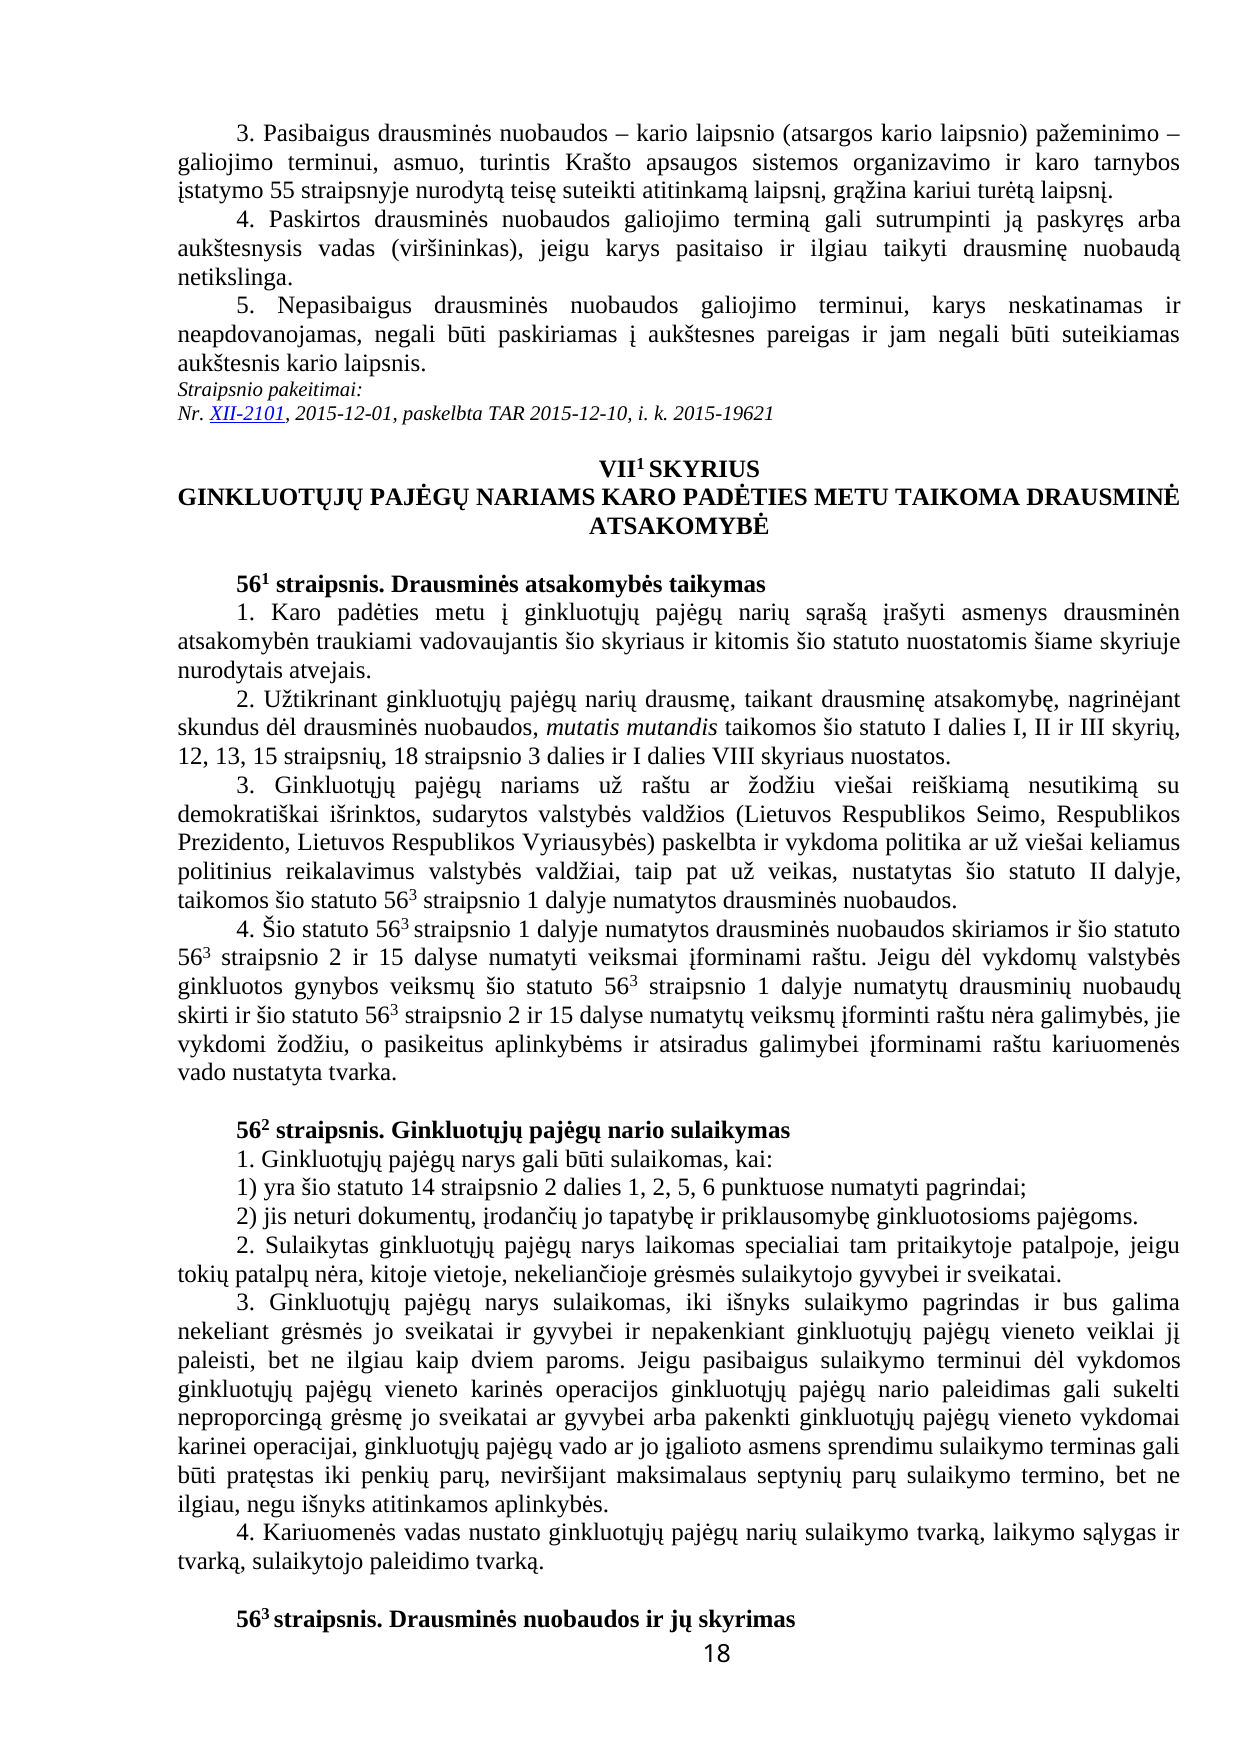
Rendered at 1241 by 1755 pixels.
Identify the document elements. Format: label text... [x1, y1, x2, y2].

text GINKLUOTŲJŲ PAJĖGŲ NARIAMS KARO PADĖTIES METU TAIKOMA DRAUSMINĖ ATSAKOMYBĖ [177, 482, 1181, 540]
text Nr. XII-2101, 2015-12-01, paskelbta TAR 2015-12-10, i. k. 2015-19621 [177, 401, 1181, 425]
text 2) jis neturi dokumentų, įrodančių jo tapatybę ir priklausomybę ginkluotosioms pajėgoms. [177, 1201, 1181, 1230]
text 561 straipsnis. Drausminės atsakomybės taikymas [177, 569, 1181, 597]
text 1) yra šio statuto 14 straipsnio 2 dalies 1, 2, 5, 6 punktuose numatyti pagrindai; [177, 1172, 1181, 1201]
text 1. Karo padėties metu į ginkluotųjų pajėgų narių sąrašą įrašyti asmenys drausminėn atsakomybėn traukiami vadovaujantis šio skyriaus ir kitomis šio statuto nuostatomis šiame skyriuje nurodytais atvejais. [177, 597, 1181, 684]
text 4. Kariuomenės vadas nustato ginkluotųjų pajėgų narių sulaikymo tvarką, laikymo sąlygas ir tvarką, sulaikytojo paleidimo tvarką. [177, 1517, 1181, 1575]
text 3. Pasibaigus drausminės nuobaudos – kario laipsnio (atsargos kario laipsnio) pažeminimo – galiojimo terminui, asmuo, turintis Krašto apsaugos sistemos organizavimo ir karo tarnybos įstatymo 55 straipsnyje nurodytą teisę suteikti atitinkamą laipsnį, grąžina kariui turėtą laipsnį. [177, 118, 1181, 204]
text Straipsnio pakeitimai: [177, 377, 1181, 401]
text 562 straipsnis. Ginkluotųjų pajėgų nario sulaikymas [177, 1115, 1181, 1144]
text 5. Nepasibaigus drausminės nuobaudos galiojimo terminui, karys neskatinamas ir neapdovanojamas, negali būti paskiriamas į aukštesnes pareigas ir jam negali būti suteikiamas aukštesnis kario laipsnis. [177, 291, 1181, 377]
text 2. Užtikrinant ginkluotųjų pajėgų narių drausmę, taikant drausminę atsakomybę, nagrinėjant skundus dėl drausminės nuobaudos, mutatis mutandis taikomos šio statuto I dalies I, II ir III skyrių, 12, 13, 15 straipsnių, 18 straipsnio 3 dalies ir I dalies VIII skyriaus nuostatos. [177, 684, 1181, 770]
text VII1 SKYRIUS [177, 454, 1181, 482]
text 563 straipsnis. Drausminės nuobaudos ir jų skyrimas [177, 1604, 1181, 1632]
text 3. Ginkluotųjų pajėgų nariams už raštu ar žodžiu viešai reiškiamą nesutikimą su demokratiškai išrinktos, sudarytos valstybės valdžios (Lietuvos Respublikos Seimo, Respublikos Prezidento, Lietuvos Respublikos Vyriausybės) paskelbta ir vykdoma politika ar už viešai keliamus politinius reikalavimus valstybės valdžiai, taip pat už veikas, nustatytas šio statuto II dalyje, taikomos šio statuto 563 straipsnio 1 dalyje numatytos drausminės nuobaudos. [177, 770, 1181, 914]
text 4. Paskirtos drausminės nuobaudos galiojimo terminą gali sutrumpinti ją paskyręs arba aukštesnysis vadas (viršininkas), jeigu karys pasitaiso ir ilgiau taikyti drausminę nuobaudą netikslinga. [177, 204, 1181, 291]
text 1. Ginkluotųjų pajėgų narys gali būti sulaikomas, kai: [177, 1144, 1181, 1172]
text 2. Sulaikytas ginkluotųjų pajėgų narys laikomas specialiai tam pritaikytoje patalpoje, jeigu tokių patalpų nėra, kitoje vietoje, nekeliančioje grėsmės sulaikytojo gyvybei ir sveikatai. [177, 1230, 1181, 1287]
text 3. Ginkluotųjų pajėgų narys sulaikomas, iki išnyks sulaikymo pagrindas ir bus galima nekeliant grėsmės jo sveikatai ir gyvybei ir nepakenkiant ginkluotųjų pajėgų vieneto veiklai jį paleisti, bet ne ilgiau kaip dviem paroms. Jeigu pasibaigus sulaikymo terminui dėl vykdomos ginkluotųjų pajėgų vieneto karinės operacijos ginkluotųjų pajėgų nario paleidimas gali sukelti neproporcingą grėsmę jo sveikatai ar gyvybei arba pakenkti ginkluotųjų pajėgų vieneto vykdomai karinei operacijai, ginkluotųjų pajėgų vado ar jo įgalioto asmens sprendimu sulaikymo terminas gali būti pratęstas iki penkių parų, neviršijant maksimalaus septynių parų sulaikymo termino, bet ne ilgiau, negu išnyks atitinkamos aplinkybės. [177, 1287, 1181, 1517]
text 4. Šio statuto 563 straipsnio 1 dalyje numatytos drausminės nuobaudos skiriamos ir šio statuto 563 straipsnio 2 ir 15 dalyse numatyti veiksmai įforminami raštu. Jeigu dėl vykdomų valstybės ginkluotos gynybos veiksmų šio statuto 563 straipsnio 1 dalyje numatytų drausminių nuobaudų skirti ir šio statuto 563 straipsnio 2 ir 15 dalyse numatytų veiksmų įforminti raštu nėra galimybės, jie vykdomi žodžiu, o pasikeitus aplinkybėms ir atsiradus galimybei įforminami raštu kariuomenės vado nustatyta tvarka. [177, 914, 1181, 1086]
